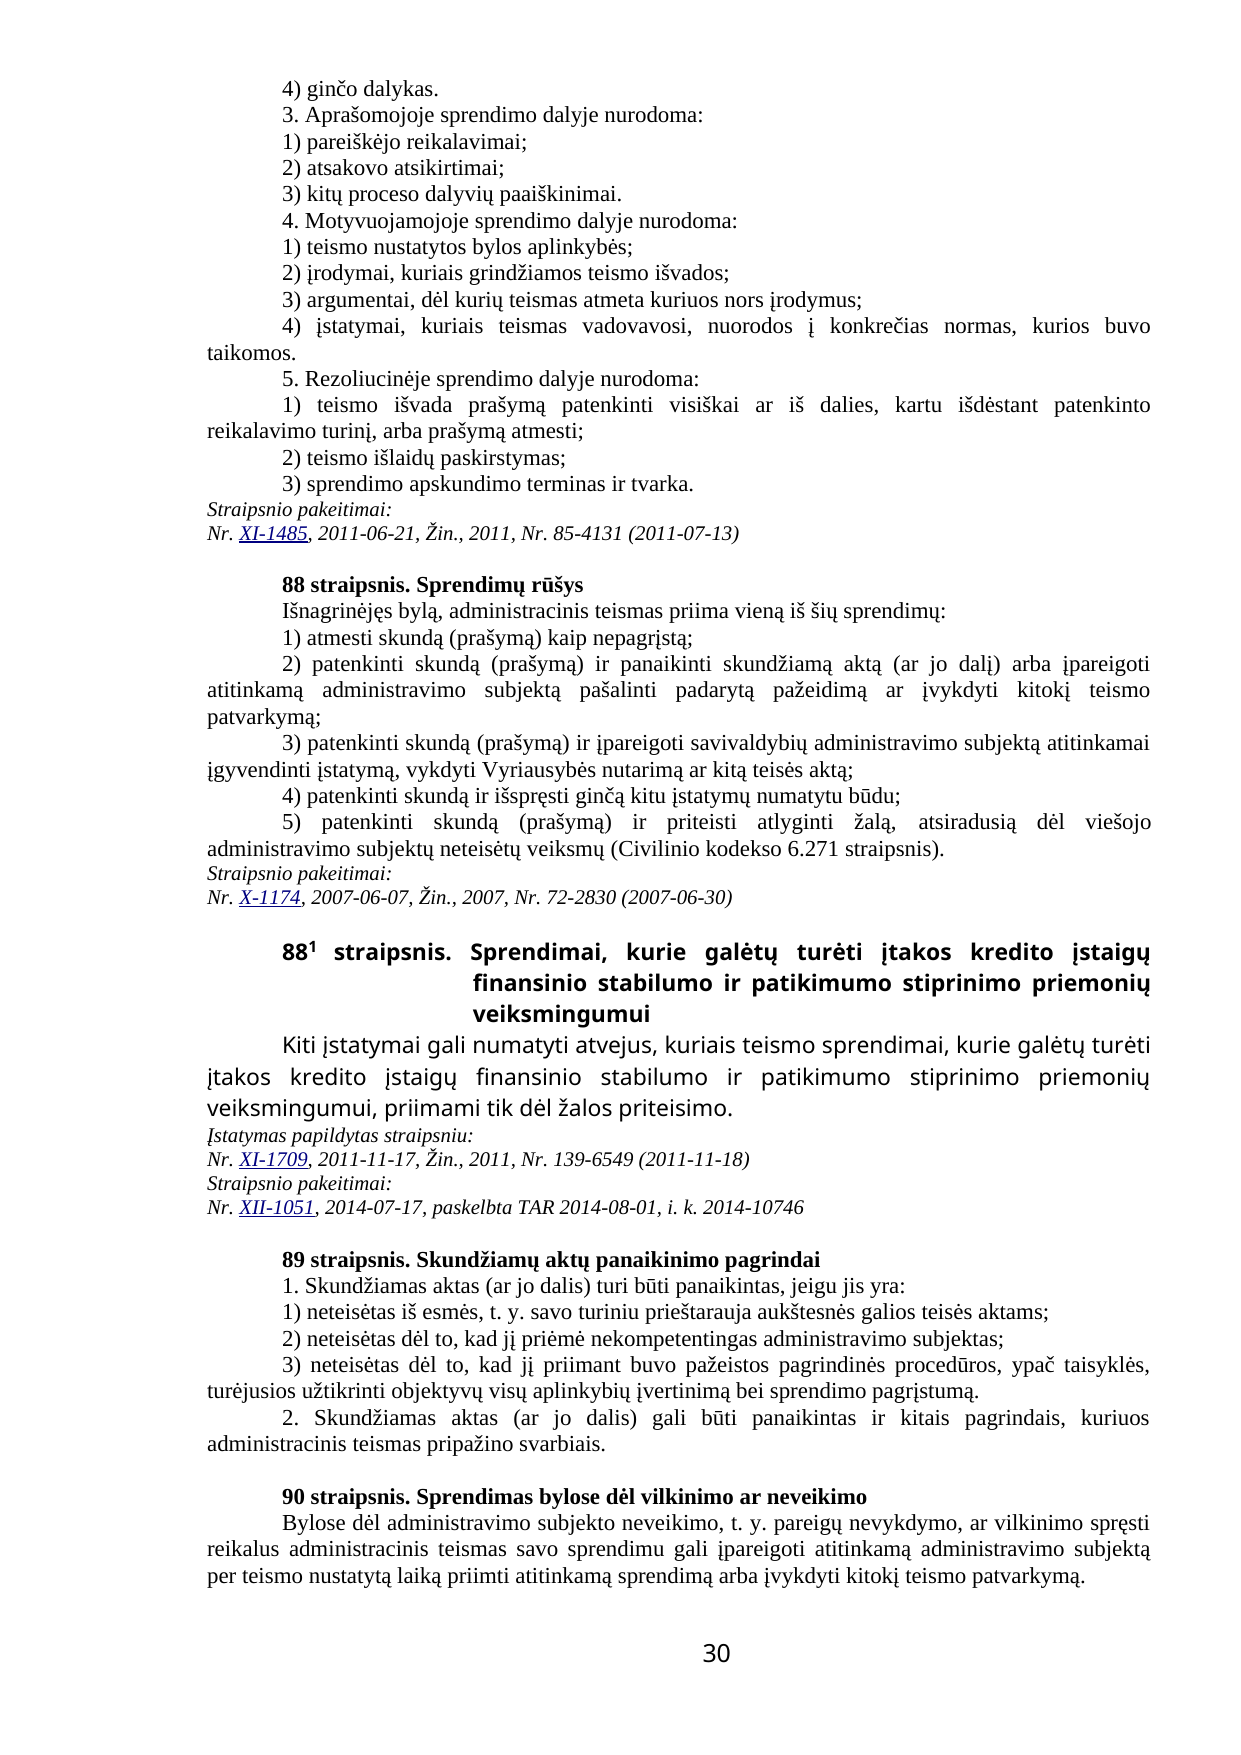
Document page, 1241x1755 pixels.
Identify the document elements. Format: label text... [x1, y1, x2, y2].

text Įstatymas papildytas straipsniu: [207, 1123, 1152, 1147]
text 1) teismo nustatytos bylos aplinkybės; [207, 233, 1152, 259]
text 1) pareiškėjo reikalavimai; [207, 128, 1152, 154]
text 5) patenkinti skundą (prašymą) ir priteisti atlyginti žalą, atsiradusią dėl viešojo administravimo subjektų neteisėtų veiksmų (Civilinio kodekso 6.271 straipsnis). [207, 808, 1152, 861]
text 1) teismo išvada prašymą patenkinti visiškai ar iš dalies, kartu išdėstant patenkinto reikalavimo turinį, arba prašymą atmesti; [207, 391, 1152, 444]
text 4. Motyvuojamojoje sprendimo dalyje nurodoma: [207, 207, 1152, 233]
text 3) sprendimo apskundimo terminas ir tvarka. [207, 470, 1152, 497]
text Išnagrinėjęs bylą, administracinis teismas priima vieną iš šių sprendimų: [207, 597, 1152, 624]
text 3. Aprašomojoje sprendimo dalyje nurodoma: [207, 101, 1152, 128]
text 89 straipsnis. Skundžiamų aktų panaikinimo pagrindai [207, 1246, 1152, 1272]
text 4) patenkinti skundą ir išspręsti ginčą kitu įstatymų numatytu būdu; [207, 782, 1152, 808]
text 1. Skundžiamas aktas (ar jo dalis) turi būti panaikintas, jeigu jis yra: [207, 1272, 1152, 1298]
text 2) patenkinti skundą (prašymą) ir panaikinti skundžiamą aktą (ar jo dalį) arba įpareigoti atitinkamą administravimo subjektą pašalinti padarytą pažeidimą ar įvykdyti kitokį teismo patvarkymą; [207, 650, 1152, 729]
text Nr. XII-1051, 2014-07-17, paskelbta TAR 2014-08-01, i. k. 2014-10746 [207, 1195, 1152, 1219]
text 88 straipsnis. Sprendimų rūšys [207, 571, 1152, 597]
text Bylose dėl administravimo subjekto neveikimo, t. y. pareigų nevykdymo, ar vilkinimo spręsti reikalus administracinis teismas savo sprendimu gali įpareigoti atitinkamą administravimo subjektą per teismo nustatytą laiką priimti atitinkamą sprendimą arba įvykdyti kitokį teismo patvarkymą. [207, 1509, 1152, 1588]
text 2) neteisėtas dėl to, kad jį priėmė nekompetentingas administravimo subjektas; [207, 1325, 1152, 1351]
text Straipsnio pakeitimai: [207, 1171, 1152, 1195]
text 3) neteisėtas dėl to, kad jį priimant buvo pažeistos pagrindinės procedūros, ypač taisyklės, turėjusios užtikrinti objektyvų visų aplinkybių įvertinimą bei sprendimo pagrįstumą. [207, 1351, 1152, 1404]
text Nr. XI-1709, 2011-11-17, Žin., 2011, Nr. 139-6549 (2011-11-18) [207, 1147, 1152, 1171]
text Straipsnio pakeitimai: [207, 497, 1152, 521]
text 3) kitų proceso dalyvių paaiškinimai. [207, 180, 1152, 207]
text 2) įrodymai, kuriais grindžiamos teismo išvados; [207, 259, 1152, 286]
text Nr. X-1174, 2007-06-07, Žin., 2007, Nr. 72-2830 (2007-06-30) [207, 885, 1152, 909]
text 1) atmesti skundą (prašymą) kaip nepagrįstą; [207, 624, 1152, 650]
text Nr. XI-1485, 2011-06-21, Žin., 2011, Nr. 85-4131 (2011-07-13) [207, 521, 1152, 545]
text Kiti įstatymai gali numatyti atvejus, kuriais teismo sprendimai, kurie galėtų turėti įtakos kredito įstaigų finansinio stabilumo ir patikimumo stiprinimo priemonių veiksmingumui, priimami tik dėl žalos priteisimo. [207, 1029, 1152, 1123]
text 2) teismo išlaidų paskirstymas; [207, 444, 1152, 470]
text 2) atsakovo atsikirtimai; [207, 154, 1152, 180]
text 4) ginčo dalykas. [207, 75, 1152, 101]
text 90 straipsnis. Sprendimas bylose dėl vilkinimo ar neveikimo [207, 1483, 1152, 1509]
text 3) patenkinti skundą (prašymą) ir įpareigoti savivaldybių administravimo subjektą atitinkamai įgyvendinti įstatymą, vykdyti Vyriausybės nutarimą ar kitą teisės aktą; [207, 729, 1152, 782]
text Straipsnio pakeitimai: [207, 861, 1152, 885]
text 3) argumentai, dėl kurių teismas atmeta kuriuos nors įrodymus; [207, 286, 1152, 312]
text 1) neteisėtas iš esmės, t. y. savo turiniu prieštarauja aukštesnės galios teisės aktams; [207, 1298, 1152, 1325]
text 5. Rezoliucinėje sprendimo dalyje nurodoma: [207, 365, 1152, 391]
text 881 straipsnis. Sprendimai, kurie galėtų turėti įtakos kredito įstaigų finansinio stabilumo ir patikimumo stiprinimo priemonių veiksmingumui [282, 936, 1152, 1029]
text 4) įstatymai, kuriais teismas vadovavosi, nuorodos į konkrečias normas, kurios buvo taikomos. [207, 312, 1152, 365]
text 2. Skundžiamas aktas (ar jo dalis) gali būti panaikintas ir kitais pagrindais, kuriuos administracinis teismas pripažino svarbiais. [207, 1404, 1152, 1456]
